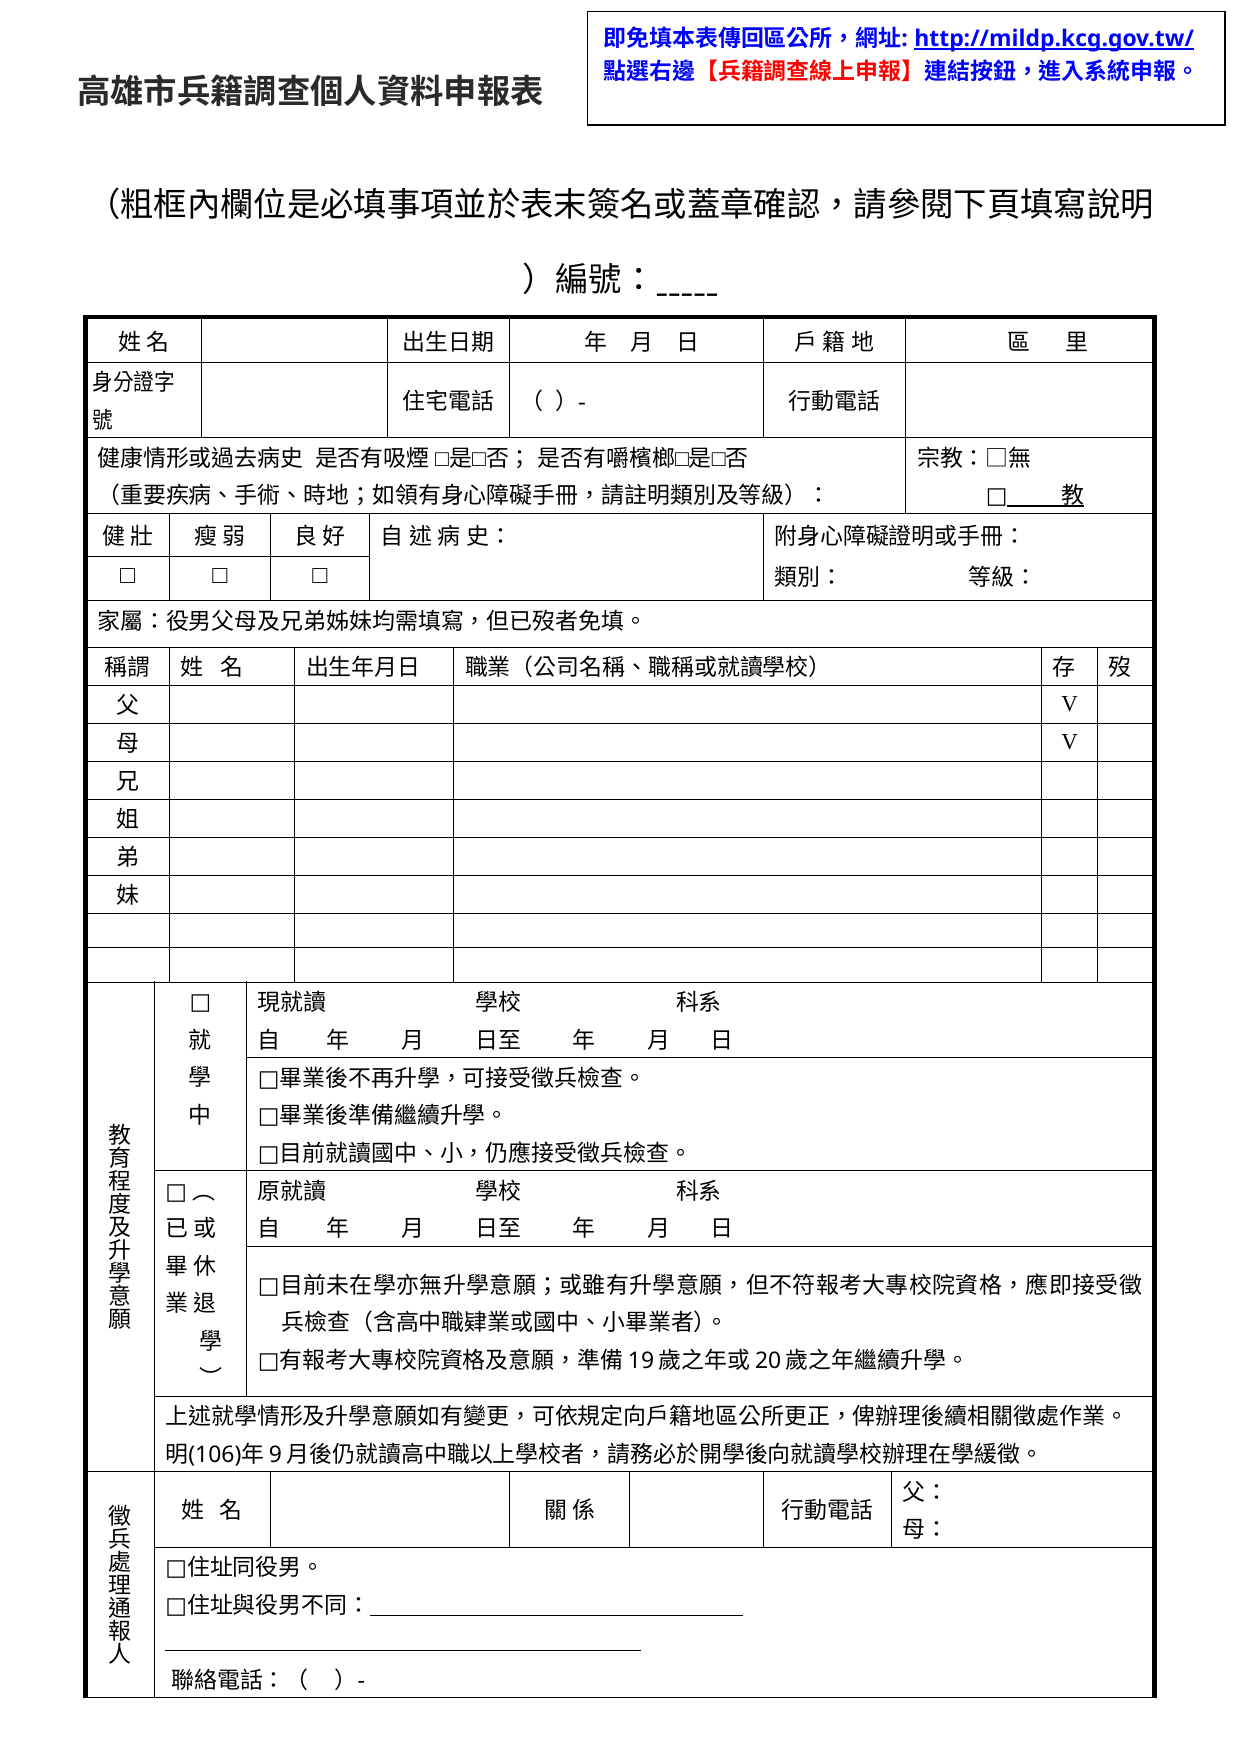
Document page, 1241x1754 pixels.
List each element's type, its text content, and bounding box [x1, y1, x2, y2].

table_cell 父 [88, 686, 169, 723]
table_cell V [1042, 724, 1097, 761]
table_cell [1042, 914, 1097, 947]
table_cell [88, 948, 169, 981]
table_cell 行動電話 [764, 363, 905, 437]
table_cell [170, 914, 294, 947]
table_cell □ [88, 557, 169, 600]
table_cell 徵兵處理通報人 [88, 1472, 154, 1697]
table_cell 父： 母： [892, 1472, 1152, 1547]
table_cell □畢業後不再升學，可接受徵兵檢查。 □畢業後準備繼續升學。 □目前就讀國中、小，仍應接受徵兵檢查。 [247, 1058, 1152, 1170]
text 10月5日至11月15日間，新增採【線上申報】方式辦理，即免填本表傳回區公所，網址: http://mildp.kcg.gov.tw/點選右邊【兵籍調查線上申報】連結按鈕，進入系統申報。 [603, 19, 1209, 117]
table_cell 等級： [957, 556, 1152, 600]
table_cell [88, 914, 169, 947]
table_header 年 月 日 [510, 319, 763, 361]
table_cell 自 述 病 史： [370, 514, 763, 556]
table_cell 職業（公司名稱、職稱或就讀學校） [454, 648, 1041, 684]
table_cell 妹 [88, 876, 169, 913]
text 高雄市兵籍調查個人資料申報表 [588, 12, 1224, 124]
table_cell [370, 556, 763, 600]
table_cell [630, 1472, 763, 1547]
table_cell [295, 724, 453, 761]
table_cell [170, 838, 294, 875]
table_cell 教育程度及升學意願 [88, 983, 154, 1471]
table_header 區 里 [906, 319, 1152, 361]
table_cell 住宅電話 [388, 363, 509, 437]
table_cell [454, 838, 1041, 875]
table_cell 身分證字號 [88, 363, 201, 437]
table_cell [295, 800, 453, 837]
table_cell [1042, 762, 1097, 799]
table_cell [295, 838, 453, 875]
table_cell [1098, 914, 1152, 947]
table_cell 兄 [88, 762, 169, 799]
table_cell 弟 [88, 838, 169, 875]
table_cell 良 好 [271, 514, 369, 556]
table_cell 附身心障礙證明或手冊： [764, 514, 1152, 556]
table_cell 存 [1042, 648, 1097, 684]
table_cell [1042, 800, 1097, 837]
text （粗框內欄位是必填事項並於表末簽名或蓋章確認，請參閱下頁填寫說明）編號：ˍˍˍˍˍ [77, 164, 1163, 314]
table_cell [295, 914, 453, 947]
table_cell 健 壯 [88, 514, 169, 556]
table_cell 宗教：□無 □ 教 [906, 438, 1152, 512]
table_cell [1042, 838, 1097, 875]
table_header 姓 名 [88, 319, 201, 361]
table_cell 上述就學情形及升學意願如有變更，可依規定向戶籍地區公所更正，俾辦理後續相關徵處作業。 明(106)年9月後仍就讀高中職以上學校者，請務必於開學後向就讀學校辦理在學緩徵。 [155, 1397, 1152, 1471]
table_header 出生日期 [388, 319, 509, 361]
table_cell 歿 [1098, 648, 1152, 684]
table_cell 關 係 [510, 1472, 629, 1547]
table_cell □ 就 學 中 [155, 983, 246, 1170]
table_cell 姓 名 [155, 1472, 270, 1547]
table_cell 行動電話 [764, 1472, 891, 1547]
table_cell [1042, 948, 1097, 981]
table_cell [906, 363, 1152, 437]
table_cell [454, 948, 1041, 981]
table_cell [170, 948, 294, 981]
table_cell [1098, 724, 1152, 761]
table_cell 姓 名 [170, 648, 294, 684]
table_cell □ ︵ 已 或 畢 休 業 退 學 ︶ [155, 1171, 246, 1396]
table_cell [1098, 876, 1152, 913]
table_cell [1098, 800, 1152, 837]
table_cell □目前未在學亦無升學意願；或雖有升學意願，但不符報考大專校院資格，應即接受徵 兵檢查（含高中職肄業或國中、小畢業者）。 □有報考大專校院資格及意願，準備19歲之年或20歲之年繼續升學。 [247, 1247, 1152, 1396]
table_cell [170, 762, 294, 799]
table_cell [1098, 948, 1152, 981]
table_cell [295, 686, 453, 723]
table_header 戶 籍 地 [764, 319, 905, 361]
table_cell 出生年月日 [295, 648, 453, 684]
table_cell 健康情形或過去病史 是否有吸煙 □是□否； 是否有嚼檳榔□是□否 （重要疾病、手術、時地；如領有身心障礙手冊，請註明類別及等級）： [88, 438, 905, 512]
table_cell 母 [88, 724, 169, 761]
table_cell 原就讀 學校 科系 自 年 月 日至 年 月 日 [247, 1171, 1152, 1246]
table_cell 類別： [764, 556, 957, 600]
table_cell 稱謂 [88, 648, 169, 684]
table_header [202, 319, 387, 361]
text 高雄市兵籍調查個人資料申報表 [77, 52, 1163, 127]
table_cell [454, 686, 1041, 723]
table_cell （ ）- [510, 363, 763, 437]
table_cell [454, 800, 1041, 837]
table_cell [170, 686, 294, 723]
table_cell [454, 762, 1041, 799]
table_cell V [1042, 686, 1097, 723]
table_cell [170, 724, 294, 761]
table_cell [202, 363, 387, 437]
table_cell □ [170, 557, 270, 600]
table_cell [454, 914, 1041, 947]
table_cell [170, 800, 294, 837]
table_cell □ [271, 557, 369, 600]
table_cell [295, 948, 453, 981]
table_cell □住址同役男。 □住址與役男不同： 聯絡電話：（ ）- [155, 1548, 1152, 1697]
table_cell [454, 724, 1041, 761]
table_cell [295, 762, 453, 799]
table_cell [1098, 686, 1152, 723]
table_cell [454, 876, 1041, 913]
table_cell [271, 1472, 509, 1547]
table_cell [1098, 762, 1152, 799]
table_cell 姐 [88, 800, 169, 837]
table_cell [1042, 876, 1097, 913]
table_cell [1098, 838, 1152, 875]
table_cell [295, 876, 453, 913]
table_cell [170, 876, 294, 913]
table_cell 瘦 弱 [170, 514, 270, 556]
table_cell 現就讀 學校 科系 自 年 月 日至 年 月 日 [247, 983, 1152, 1057]
table_cell 家屬：役男父母及兄弟姊妹均需填寫，但已歿者免填。 [88, 601, 1152, 647]
